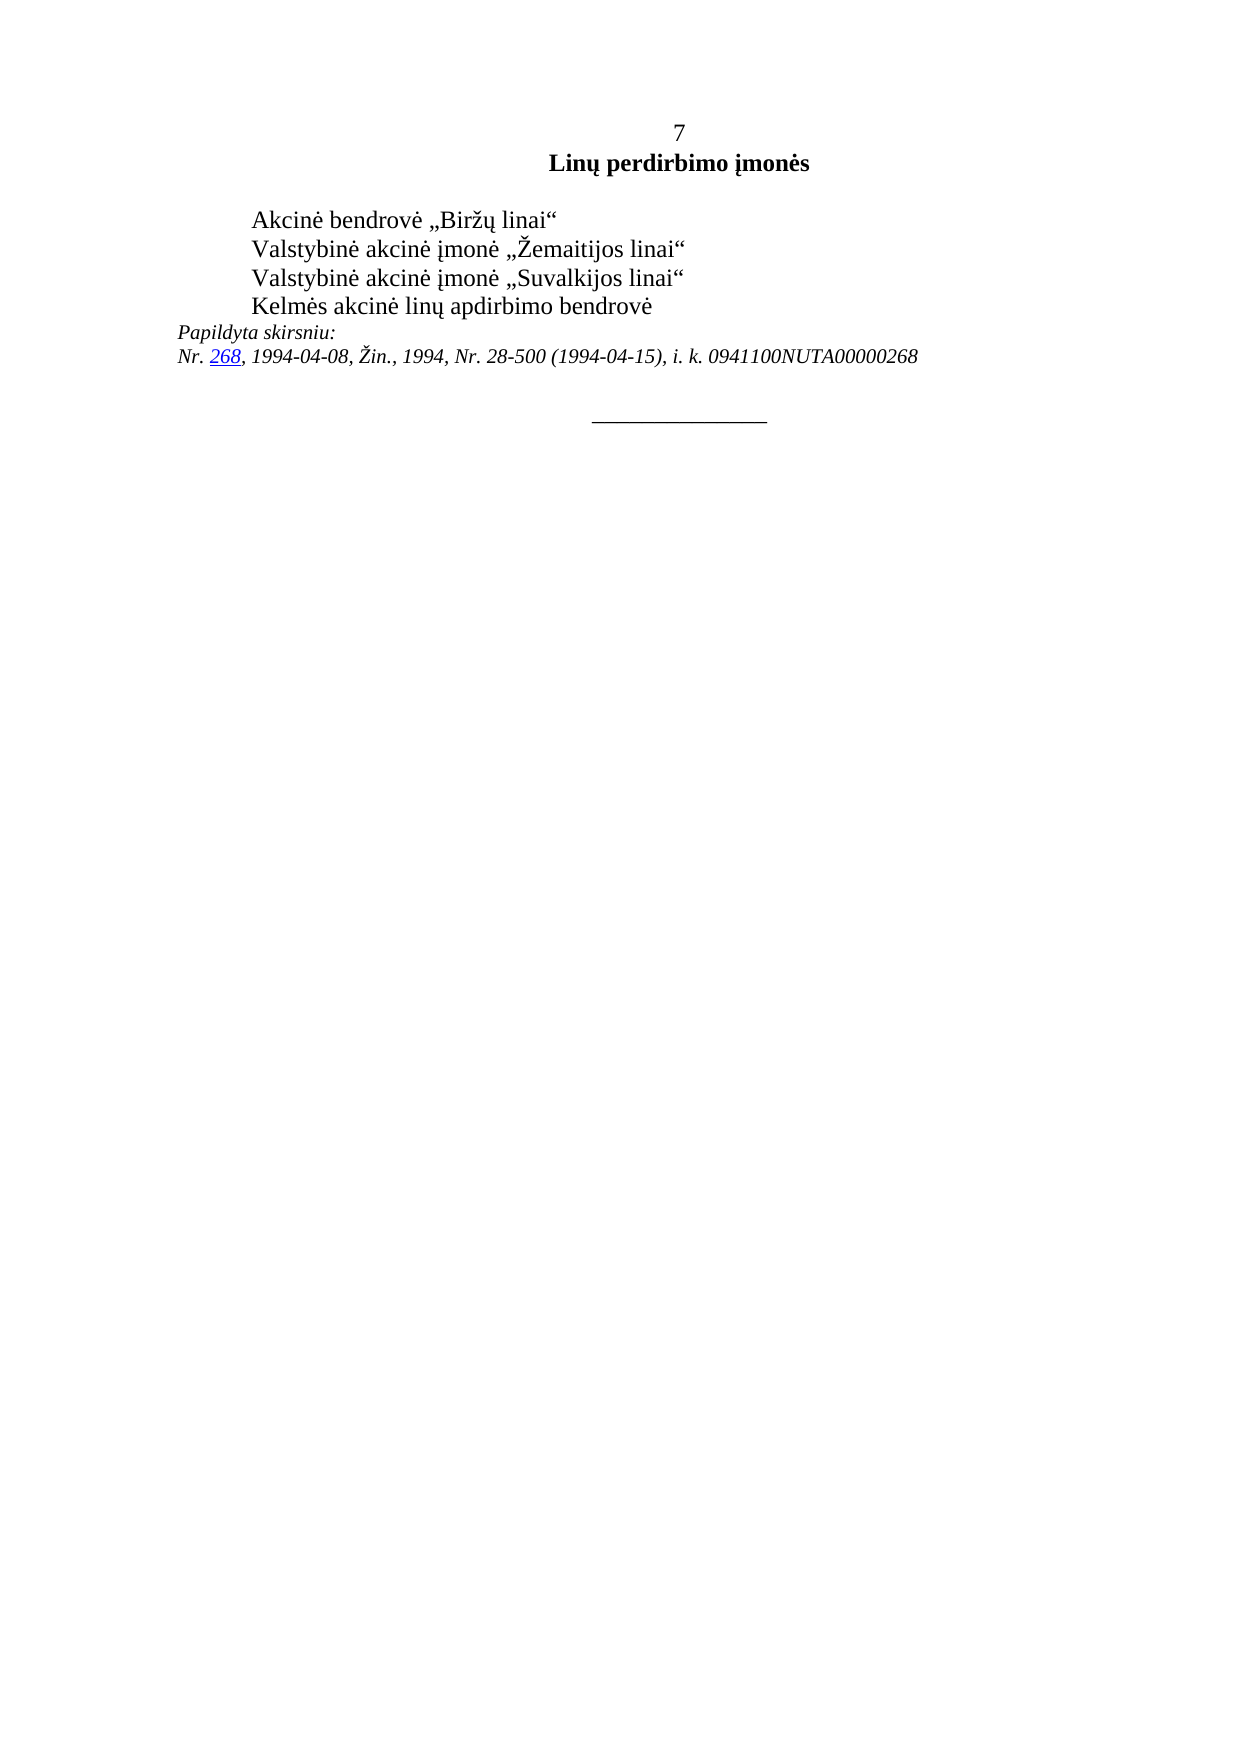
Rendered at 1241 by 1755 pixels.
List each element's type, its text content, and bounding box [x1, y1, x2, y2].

text ______________ [177, 397, 1181, 426]
text Nr. 268, 1994-04-08, Žin., 1994, Nr. 28-500 (1994-04-15), i. k. 0941100NUTA00000268 [177, 344, 1181, 368]
text Kelmės akcinė linų apdirbimo bendrovė [177, 291, 1181, 320]
text Papildyta skirsniu: [177, 320, 1181, 344]
text Linų perdirbimo įmonės [177, 148, 1181, 176]
text Valstybinė akcinė įmonė „Žemaitijos linai“ [177, 234, 1181, 263]
text Valstybinė akcinė įmonė „Suvalkijos linai“ [177, 263, 1181, 291]
text Akcinė bendrovė „Biržų linai“ [177, 205, 1181, 234]
